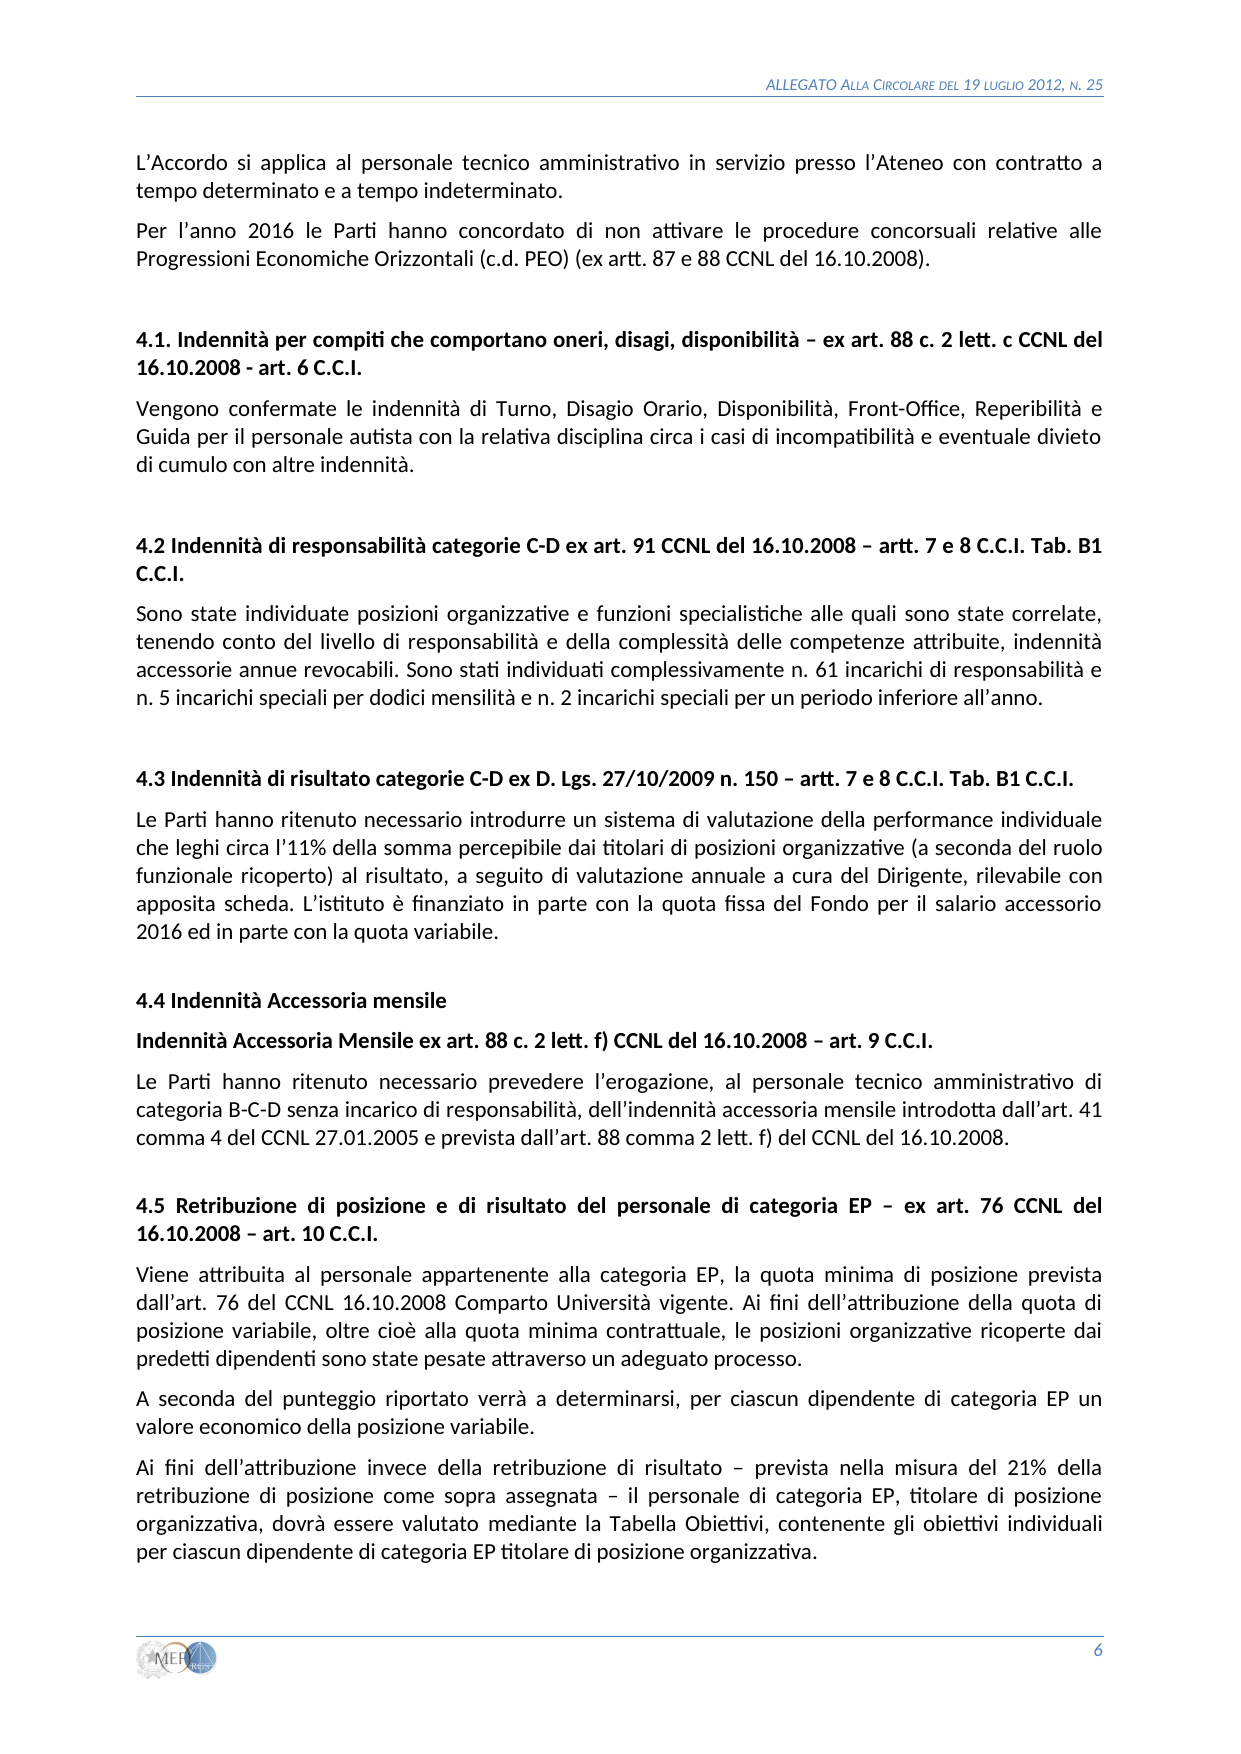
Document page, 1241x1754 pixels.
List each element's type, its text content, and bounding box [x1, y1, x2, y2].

text Vengono confermate le indennità di Turno, Disagio Orario, Disponibilità, Front-Office, Reperibilità e Guida per il personale autista con la relativa disciplina circa i casi di incompatibilità e eventuale divieto di cumulo con altre indennità. [136, 394, 1104, 478]
text Le Parti hanno ritenuto necessario introdurre un sistema di valutazione della performance individuale che leghi circa l’11% della somma percepibile dai titolari di posizioni organizzative (a seconda del ruolo funzionale ricoperto) al risultato, a seguito di valutazione annuale a cura del Dirigente, rilevabile con apposita scheda. L’istituto è finanziato in parte con la quota fissa del Fondo per il salario accessorio 2016 ed in parte con la quota variabile. [136, 805, 1104, 945]
text 4.1. Indennità per compiti che comportano oneri, disagi, disponibilità – ex art. 88 c. 2 lett. c CCNL del 16.10.2008 - art. 6 C.C.I. [136, 325, 1104, 381]
text A seconda del punteggio riportato verrà a determinarsi, per ciascun dipendente di categoria EP un valore economico della posizione variabile. [136, 1384, 1104, 1441]
text Sono state individuate posizioni organizzative e funzioni specialistiche alle quali sono state correlate, tenendo conto del livello di responsabilità e della complessità delle competenze attribuite, indennità accessorie annue revocabili. Sono stati individuati complessivamente n. 61 incarichi di responsabilità e n. 5 incarichi speciali per dodici mensilità e n. 2 incarichi speciali per un periodo inferiore all’anno. [136, 599, 1104, 712]
text 4.5 Retribuzione di posizione e di risultato del personale di categoria EP – ex art. 76 CCNL del 16.10.2008 – art. 10 C.C.I. [136, 1191, 1104, 1247]
text Viene attribuita al personale appartenente alla categoria EP, la quota minima di posizione prevista dall’art. 76 del CCNL 16.10.2008 Comparto Università vigente. Ai fini dell’attribuzione della quota di posizione variabile, oltre cioè alla quota minima contrattuale, le posizioni organizzative ricoperte dai predetti dipendenti sono state pesate attraverso un adeguato processo. [136, 1260, 1104, 1372]
text 4.4 Indennità Accessoria mensile [136, 986, 1104, 1014]
text Per l’anno 2016 le Parti hanno concordato di non attivare le procedure concorsuali relative alle Progressioni Economiche Orizzontali (c.d. PEO) (ex artt. 87 e 88 CCNL del 16.10.2008). [136, 216, 1104, 272]
text Ai fini dell’attribuzione invece della retribuzione di risultato – prevista nella misura del 21% della retribuzione di posizione come sopra assegnata – il personale di categoria EP, titolare di posizione organizzativa, dovrà essere valutato mediante la Tabella Obiettivi, contenente gli obiettivi individuali per ciascun dipendente di categoria EP titolare di posizione organizzativa. [136, 1453, 1104, 1565]
text Indennità Accessoria Mensile ex art. 88 c. 2 lett. f) CCNL del 16.10.2008 – art. 9 C.C.I. [136, 1026, 1104, 1054]
text 4.2 Indennità di responsabilità categorie C-D ex art. 91 CCNL del 16.10.2008 – artt. 7 e 8 C.C.I. Tab. B1 C.C.I. [136, 531, 1104, 587]
text L’Accordo si applica al personale tecnico amministrativo in servizio presso l’Ateneo con contratto a tempo determinato e a tempo indeterminato. [136, 148, 1104, 204]
text Le Parti hanno ritenuto necessario prevedere l’erogazione, al personale tecnico amministrativo di categoria B-C-D senza incarico di responsabilità, dell’indennità accessoria mensile introdotta dall’art. 41 comma 4 del CCNL 27.01.2005 e prevista dall’art. 88 comma 2 lett. f) del CCNL del 16.10.2008. [136, 1067, 1104, 1151]
text 4.3 Indennità di risultato categorie C-D ex D. Lgs. 27/10/2009 n. 150 – artt. 7 e 8 C.C.I. Tab. B1 C.C.I. [136, 764, 1104, 793]
